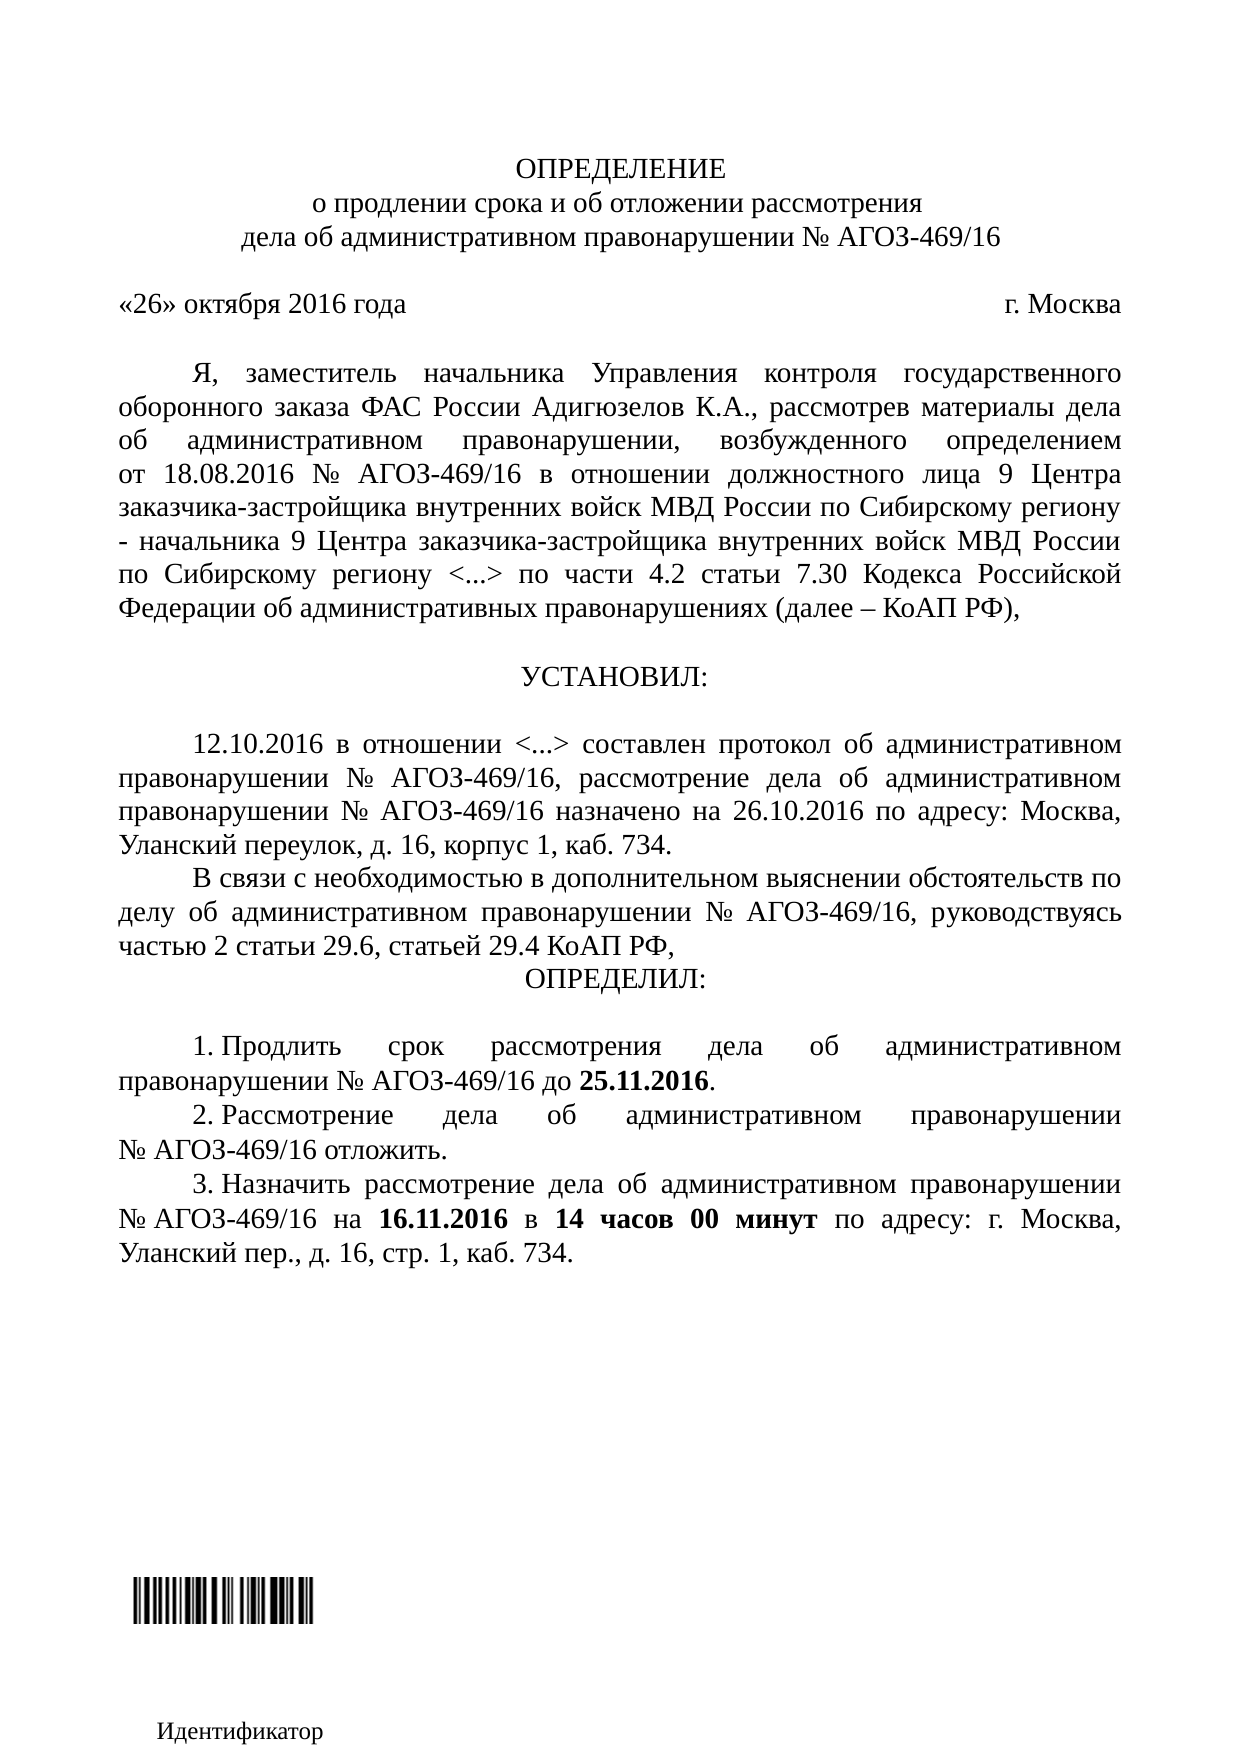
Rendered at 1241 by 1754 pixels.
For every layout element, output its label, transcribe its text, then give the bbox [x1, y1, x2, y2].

text УСТАНОВИЛ: [117, 659, 1119, 693]
picture [118, 1577, 331, 1624]
text 1. Продлить срок рассмотрения дела об административном правонарушении № АГОЗ-469/16 до 25.11.2016. [118, 1028, 1122, 1096]
text ОПРЕДЕЛИЛ: [118, 961, 1121, 995]
text 12.10.2016 в отношении <...> составлен протокол об административном правонарушении № АГОЗ-469/16, рассмотрение дела об административном правонарушении № АГОЗ-469/16 назначено на 26.10.2016 по адресу: Москва, Уланский переулок, д. 16, корпус 1, каб. 734. [118, 726, 1122, 861]
text Я, заместитель начальника Управления контроля государственного оборонного заказа ФАС России Адигюзелов К.А., рассмотрев материалы дела об административном правонарушении, возбужденного определением от 18.08.2016 № АГОЗ-469/16 в отношении должностного лица 9 Центра заказчика-застройщика внутренних войск МВД России по Сибирскому региону - начальника 9 Центра заказчика-застройщика внутренних войск МВД России по Сибирскому региону <...> по части 4.2 статьи 7.30 Кодекса Российской Федерации об административных правонарушениях (далее – КоАП РФ), [118, 355, 1122, 623]
text 2. Рассмотрение дела об административном правонарушении № АГОЗ-469/16 отложить. [118, 1097, 1122, 1165]
text о продлении срока и об отложении рассмотрения [118, 185, 1124, 219]
text «26» октября 2016 года г. Москва [118, 286, 1122, 319]
text ОПРЕДЕЛЕНИЕ [118, 152, 1124, 185]
text В связи с необходимостью в дополнительном выяснении обстоятельств по делу об административном правонарушении № АГОЗ-469/16, руководствуясь частью 2 статьи 29.6, статьей 29.4 КоАП РФ, [118, 861, 1122, 961]
text 3. Назначить рассмотрение дела об административном правонарушении № АГОЗ-469/16 на 16.11.2016 в 14 часов 00 минут по адресу: г. Москва, Уланский пер., д. 16, стр. 1, каб. 734. [118, 1166, 1122, 1269]
text дела об административном правонарушении № АГОЗ-469/16 [118, 219, 1124, 252]
